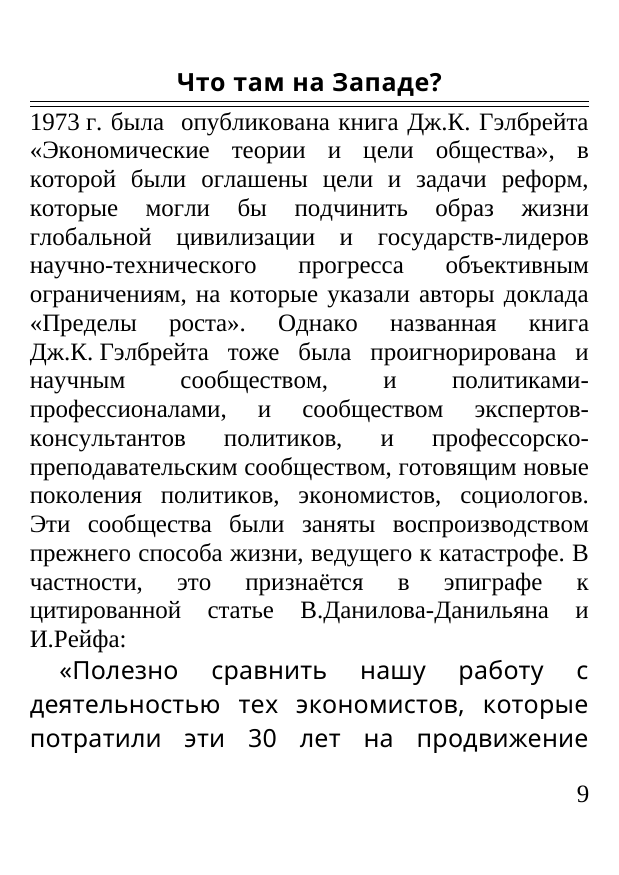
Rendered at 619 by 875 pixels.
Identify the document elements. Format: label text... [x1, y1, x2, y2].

text 1973 г. была опубликована книга Дж.К. Гэлбрейта «Экономические теории и цели общества», в которой были оглашены цели и задачи реформ, которые могли бы подчинить образ жизни глобальной цивилизации и государств-лидеров научно-технического прогресса объективным ограничениям, на которые указали авторы доклада «Пределы роста». Однако названная книга Дж.К. Гэлбрейта тоже была проигнорирована и научным сообществом, и политиками-профессионалами, и сообществом экспертов-консультантов политиков, и профессорско-преподавательским сообществом, готовящим новые поколения политиков, экономистов, социологов. Эти сообщества были заняты воспроизводством прежнего способа жизни, ведущего к катастрофе. В частности, это признаётся в эпиграфе к цитированной статье В.Данилова-Данильяна и И.Рейфа: [29, 107, 589, 653]
text «Полезно сравнить нашу работу с деятельностью тех экономистов, которые потратили эти 30 лет на продвижение [29, 653, 589, 755]
